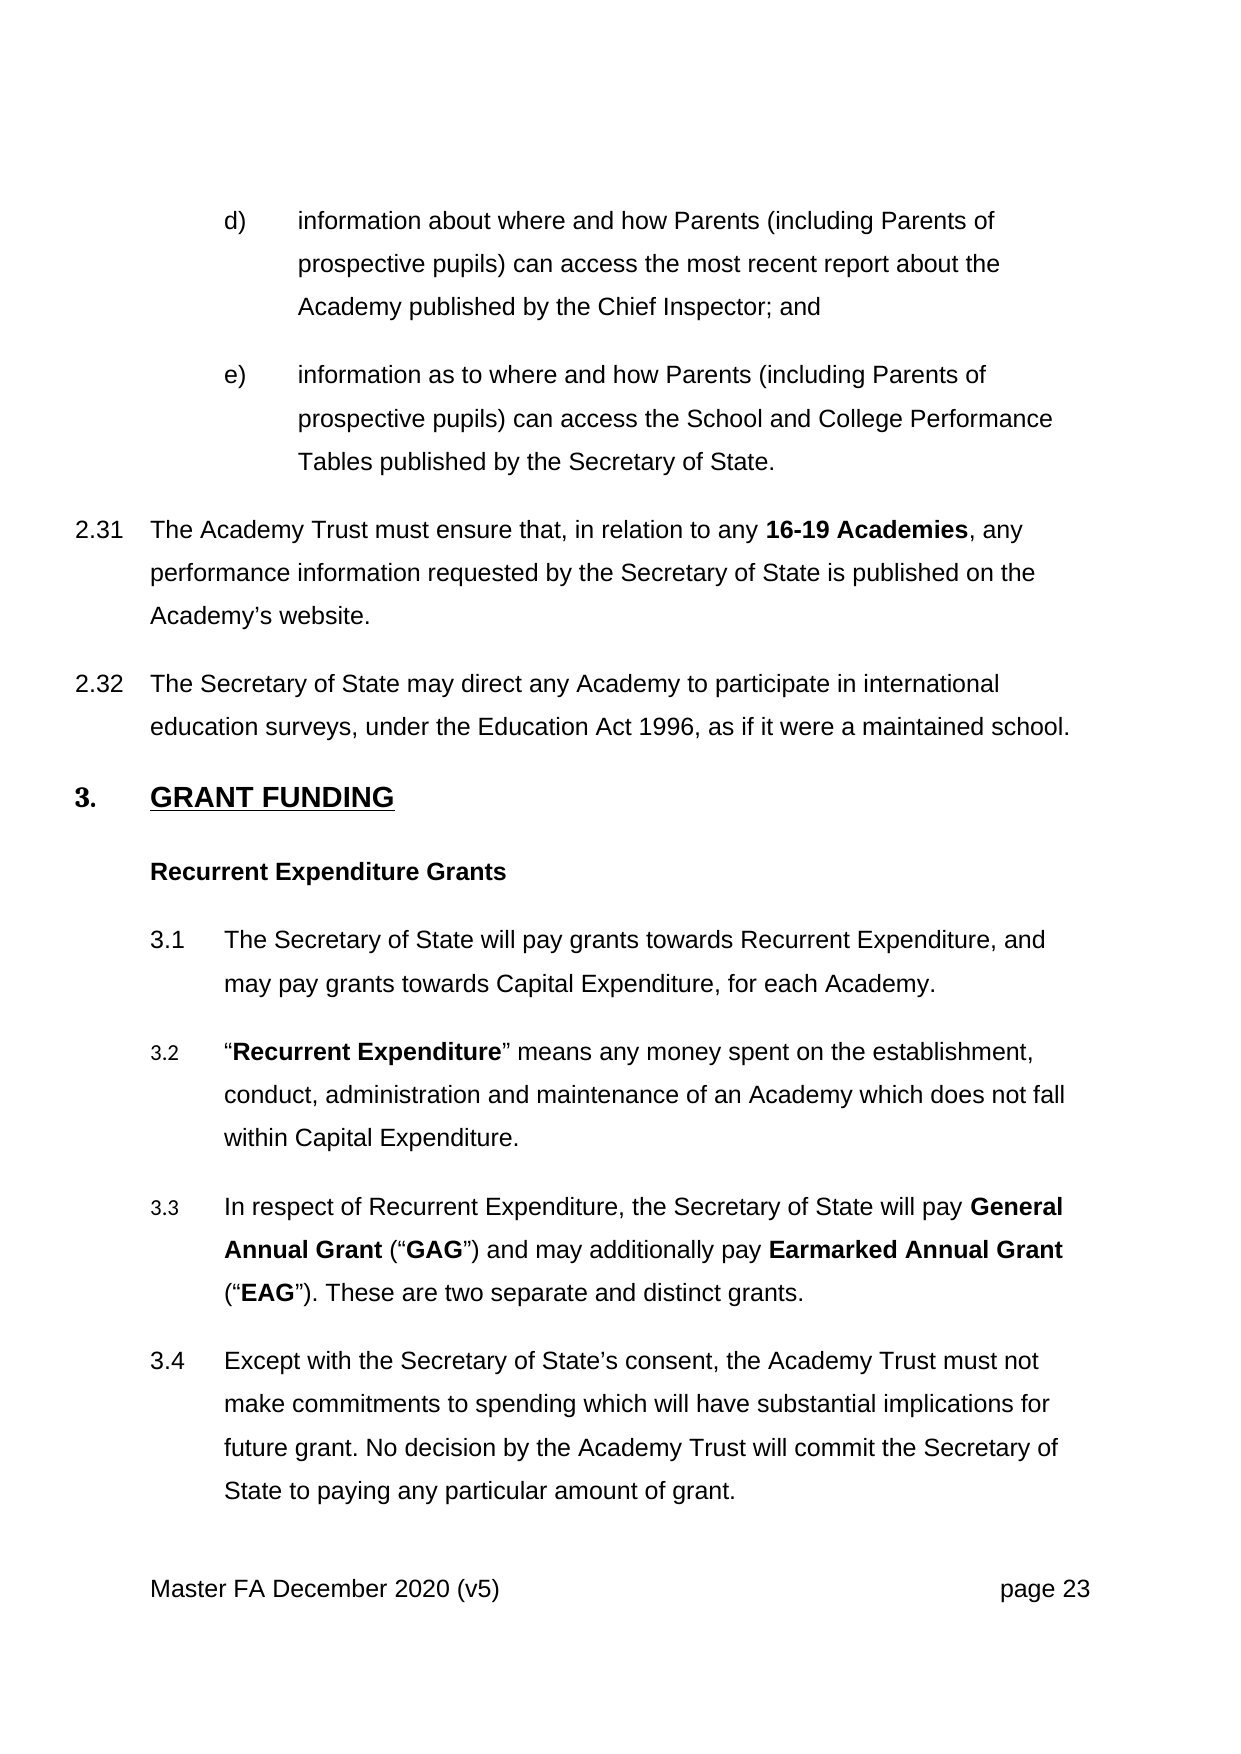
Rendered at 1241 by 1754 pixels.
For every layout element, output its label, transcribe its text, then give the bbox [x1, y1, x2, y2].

text d) information about where and how Parents (including Parents of prospective pupils) can access the most recent report about the Academy published by the Chief Inspector; and [224, 206, 1090, 321]
list In respect of Recurrent Expenditure, the Secretary of State will pay General Annual Grant (“GAG”) and may additionally pay Earmarked Annual Grant (“EAG”). These are two separate and distinct grants. [150, 1192, 1090, 1307]
text e) information as to where and how Parents (including Parents of prospective pupils) can access the School and College Performance Tables published by the Secretary of State. [224, 360, 1090, 475]
subtitle Recurrent Expenditure Grants [150, 857, 1090, 886]
subtitle GRANT FUNDING [75, 780, 1090, 815]
list “Recurrent Expenditure” means any money spent on the establishment, conduct, administration and maintenance of an Academy which does not fall within Capital Expenditure. [150, 1037, 1090, 1152]
list Except with the Secretary of State’s consent, the Academy Trust must not make commitments to spending which will have substantial implications for future grant. No decision by the Academy Trust will commit the Secretary of State to paying any particular amount of grant. [150, 1346, 1090, 1504]
list The Secretary of State may direct any Academy to participate in international education surveys, under the Education Act 1996, as if it were a maintained school. [75, 669, 1090, 741]
list The Academy Trust must ensure that, in relation to any 16-19 Academies, any performance information requested by the Secretary of State is published on the Academy’s website. [75, 515, 1090, 630]
list The Secretary of State will pay grants towards Recurrent Expenditure, and may pay grants towards Capital Expenditure, for each Academy. [150, 926, 1090, 997]
